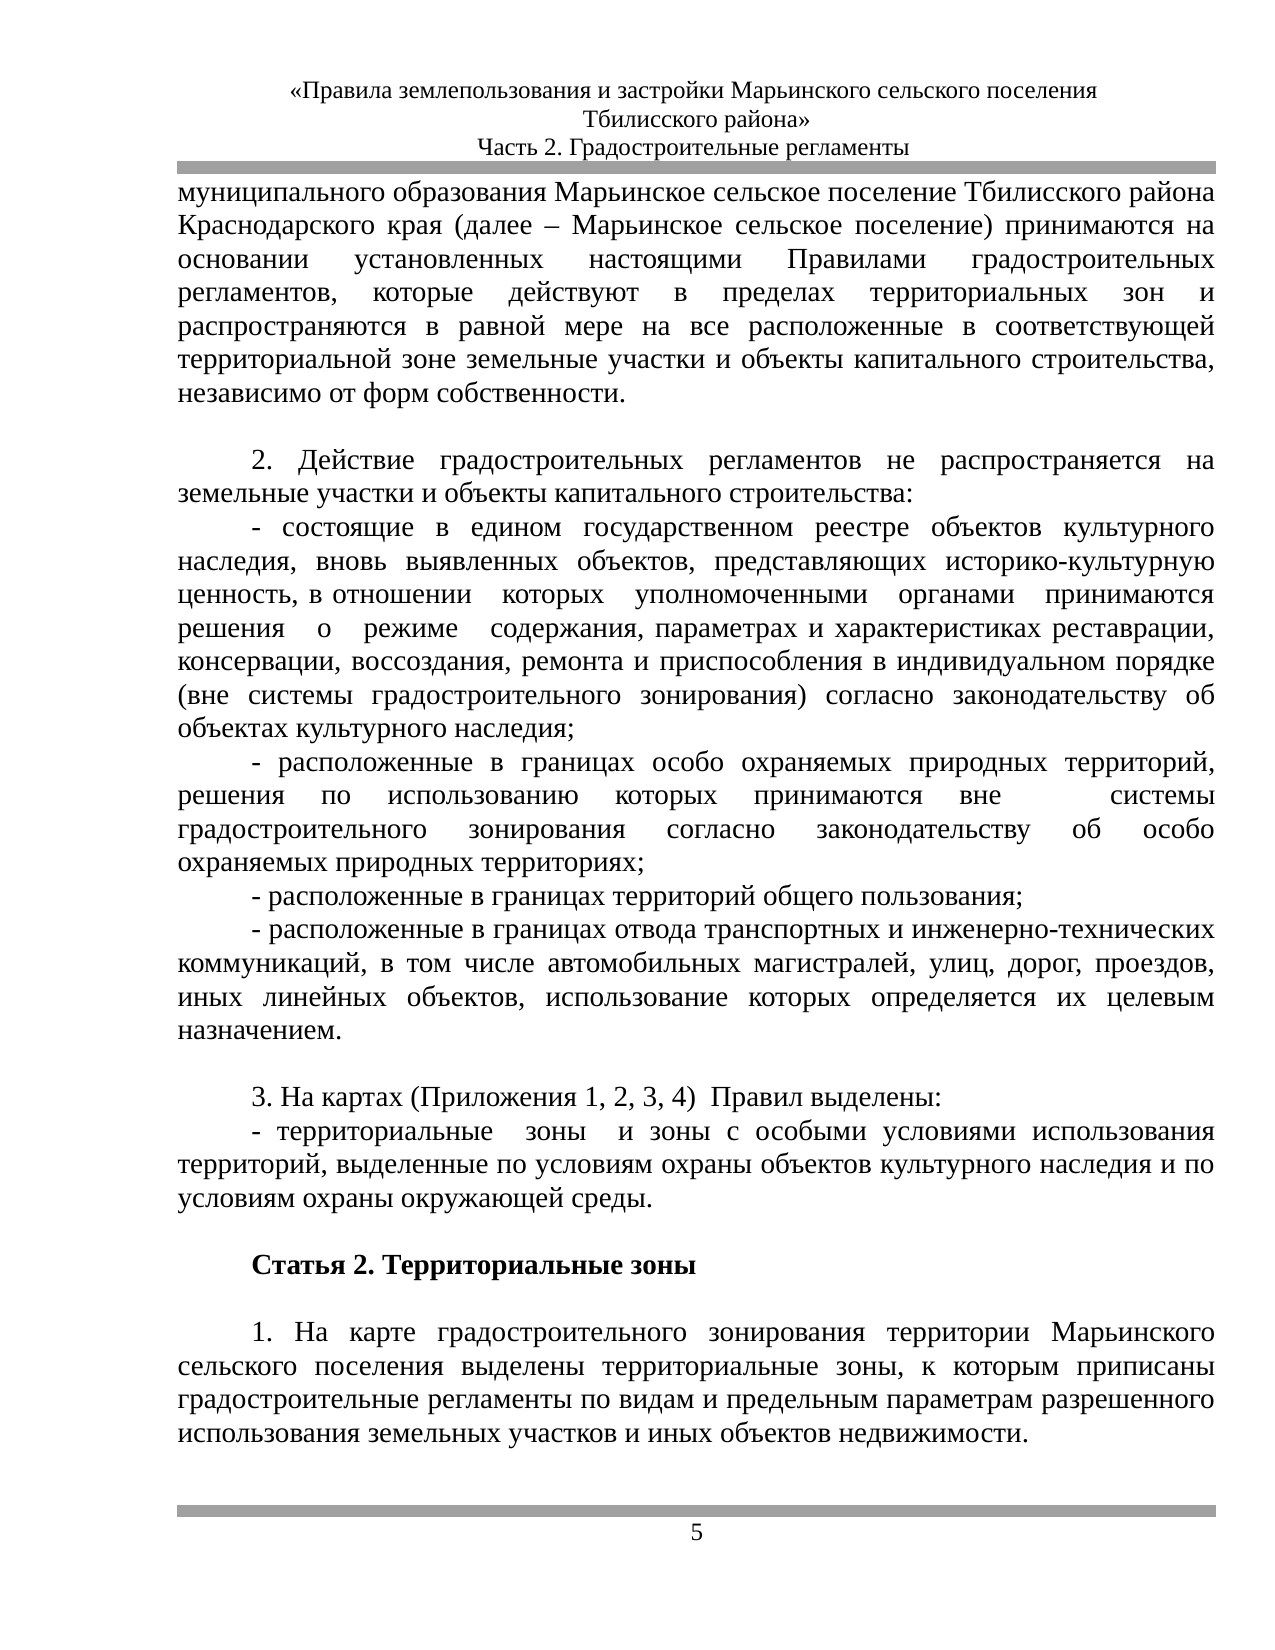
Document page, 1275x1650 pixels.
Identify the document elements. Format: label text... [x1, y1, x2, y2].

text муниципального образования Марьинское сельское поселение Тбилисского района Краснодарского края (далее – Марьинское сельское поселение) принимаются на основании установленных настоящими Правилами градостроительных регламентов, которые действуют в пределах территориальных зон и распространяются в равной мере на все расположенные в соответствующей территориальной зоне земельные участки и объекты капитального строительства, независимо от форм собственности. [177, 174, 1216, 408]
text - расположенные в границах особо охраняемых природных территорий, решения по использованию которых принимаются вне системы градостроительного зонирования согласно законодательству об особо охраняемых природных территориях; [177, 744, 1216, 878]
text - расположенные в границах территорий общего пользования; [177, 878, 1216, 912]
text 3. На картах (Приложения 1, 2, 3, 4) Правил выделены: [177, 1079, 1216, 1113]
text 1. На карте градостроительного зонирования территории Марьинского сельского поселения выделены территориальные зоны, к которым приписаны градостроительные регламенты по видам и предельным параметрам разрешенного использования земельных участков и иных объектов недвижимости. [177, 1314, 1216, 1448]
text - расположенные в границах отвода транспортных и инженерно-технических коммуникаций, в том числе автомобильных магистралей, улиц, дорог, проездов, иных линейных объектов, использование которых определяется их целевым назначением. [177, 912, 1216, 1046]
text - территориальные зоны и зоны с особыми условиями использования территорий, выделенные по условиям охраны объектов культурного наследия и по условиям охраны окружающей среды. [177, 1113, 1216, 1213]
text 2. Действие градостроительных регламентов не распространяется на земельные участки и объекты капитального строительства: [177, 442, 1216, 509]
text Статья 2. Территориальные зоны [177, 1247, 1216, 1281]
text - состоящие в едином государственном реестре объектов культурного наследия, вновь выявленных объектов, представляющих историко-культурную ценность, в отношении которых уполномоченными органами принимаются решения о режиме содержания, параметрах и характеристиках реставрации, консервации, воссоздания, ремонта и приспособления в индивидуальном порядке (вне системы градостроительного зонирования) согласно законодательству об объектах культурного наследия; [177, 509, 1216, 744]
